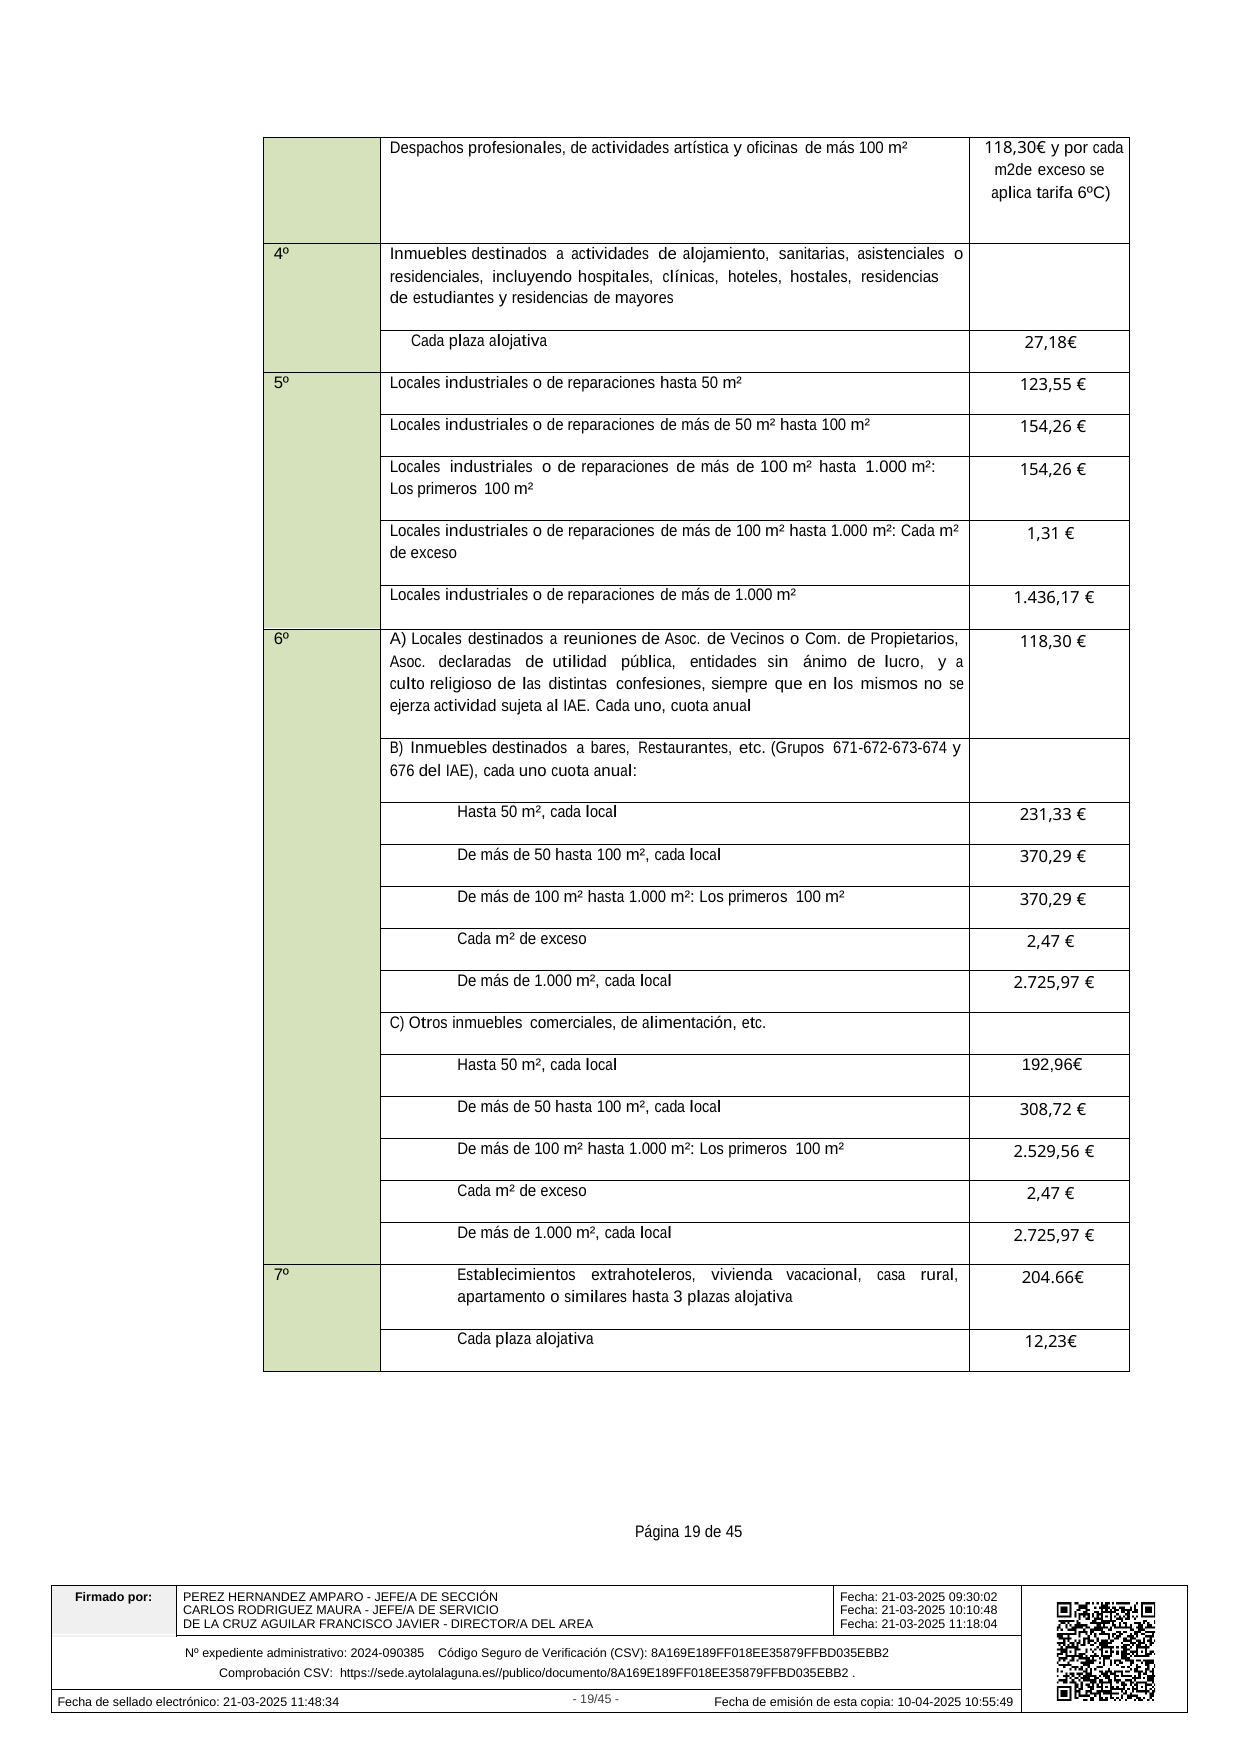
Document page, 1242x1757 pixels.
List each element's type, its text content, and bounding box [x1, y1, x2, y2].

table_header 118,30€ y por cada m2de exceso se aplica tarifa 6ºC) [970, 138, 1129, 243]
table_cell Inmuebles destinados a actividades de alojamiento, sanitarias, asistenciales o residenciales, incluyendo hospitales, clínicas, hoteles, hostales, residencias de estudiantes y residencias de mayores [381, 244, 969, 330]
table_cell 154,26 € [970, 415, 1129, 456]
table_cell 308,72 € [970, 1097, 1129, 1138]
table_header [1022, 1586, 1187, 1712]
table_cell 1.436,17 € [970, 586, 1129, 628]
table_cell De más de 100 m² hasta 1.000 m²: Los primeros 100 m² [381, 1139, 969, 1180]
table_cell Nº expediente administrativo: 2024-090385 Código Seguro de Verificación (CSV): 8A169E189FF018EE35879FFBD035EBB2 Comprobación CSV: https://sede.aytolalaguna.es//publico/documento/8A169E189FF018EE35879FFBD035EBB2 . [52, 1636, 1021, 1689]
table_cell [970, 244, 1129, 330]
table_cell 192,96€ [970, 1055, 1129, 1096]
table_cell 370,29 € [970, 845, 1129, 886]
table_cell 154,26 € [970, 457, 1129, 520]
table_cell De más de 1.000 m², cada local [381, 971, 969, 1012]
table_cell A) Locales destinados a reuniones de Asoc. de Vecinos o Com. de Propietarios, Asoc. declaradas de utilidad pública, entidades sin ánimo de lucro, y a culto religioso de las distintas confesiones, siempre que en los mismos no se ejerza actividad sujeta al IAE. Cada uno, cuota anual [381, 630, 969, 737]
table_cell 2,47 € [970, 929, 1129, 970]
text Página 19 de 45 [629, 1522, 748, 1541]
table_header Despachos profesionales, de actividades artística y oficinas de más 100 m² [381, 138, 969, 243]
table_header Fecha: 21-03-2025 09:30:02 Fecha: 21-03-2025 10:10:48 Fecha: 21-03-2025 11:18:04 [834, 1586, 1021, 1634]
table_cell Cada plaza alojativa [381, 1330, 969, 1371]
table_cell De más de 50 hasta 100 m², cada local [381, 1097, 969, 1138]
table_cell C) Otros inmuebles comerciales, de alimentación, etc. [381, 1013, 969, 1054]
table_cell [970, 739, 1129, 802]
table_cell Locales industriales o de reparaciones de más de 1.000 m² [381, 586, 969, 628]
table_cell Hasta 50 m², cada local [381, 1055, 969, 1096]
table_cell 4º [264, 244, 380, 372]
table_cell 118,30 € [970, 630, 1129, 737]
table_cell 204.66€ [970, 1265, 1129, 1328]
table_header Firmado por: [52, 1586, 176, 1634]
table_cell Hasta 50 m², cada local [381, 803, 969, 844]
table_cell De más de 100 m² hasta 1.000 m²: Los primeros 100 m² [381, 887, 969, 928]
table_cell 1,31 € [970, 521, 1129, 584]
table_cell [970, 1013, 1129, 1054]
table_cell De más de 1.000 m², cada local [381, 1223, 969, 1264]
table_cell 231,33 € [970, 803, 1129, 844]
table_cell Cada m² de exceso [381, 1181, 969, 1222]
table_cell 2,47 € [970, 1181, 1129, 1222]
table_cell 27,18€ [970, 331, 1129, 372]
table_cell 7º [264, 1265, 380, 1371]
table_cell Cada plaza alojativa [381, 331, 969, 372]
table_cell Cada m² de exceso [381, 929, 969, 970]
table_cell Fecha de sellado electrónico: 21-03-2025 11:48:34 - 19/45 - Fecha de emisión de esta copia: 10-04-2025 10:55:49 [52, 1690, 1021, 1712]
table_cell 123,55 € [970, 373, 1129, 414]
table_header [264, 138, 380, 243]
table_cell De más de 50 hasta 100 m², cada local [381, 845, 969, 886]
table_cell 2.725,97 € [970, 1223, 1129, 1264]
table_cell 370,29 € [970, 887, 1129, 928]
table_cell Locales industriales o de reparaciones de más de 100 m² hasta 1.000 m²: Cada m² de exceso [381, 521, 969, 584]
table_cell Locales industriales o de reparaciones de más de 100 m² hasta 1.000 m²: Los primeros 100 m² [381, 457, 969, 520]
table_cell Establecimientos extrahoteleros, vivienda vacacional, casa rural, apartamento o similares hasta 3 plazas alojativa [381, 1265, 969, 1328]
table_cell 2.725,97 € [970, 971, 1129, 1012]
table_cell 5º [264, 373, 380, 628]
table_cell 2.529,56 € [970, 1139, 1129, 1180]
table_cell Locales industriales o de reparaciones de más de 50 m² hasta 100 m² [381, 415, 969, 456]
table_header PEREZ HERNANDEZ AMPARO - JEFE/A DE SECCIÓN CARLOS RODRIGUEZ MAURA - JEFE/A DE SERVICIO DE LA CRUZ AGUILAR FRANCISCO JAVIER - DIRECTOR/A DEL AREA [177, 1586, 833, 1634]
table_cell B) Inmuebles destinados a bares, Restaurantes, etc. (Grupos 671-672-673-674 y 676 del IAE), cada uno cuota anual: [381, 739, 969, 802]
table_cell 12,23€ [970, 1330, 1129, 1371]
table_cell 6º [264, 630, 380, 1264]
table_cell Locales industriales o de reparaciones hasta 50 m² [381, 373, 969, 414]
